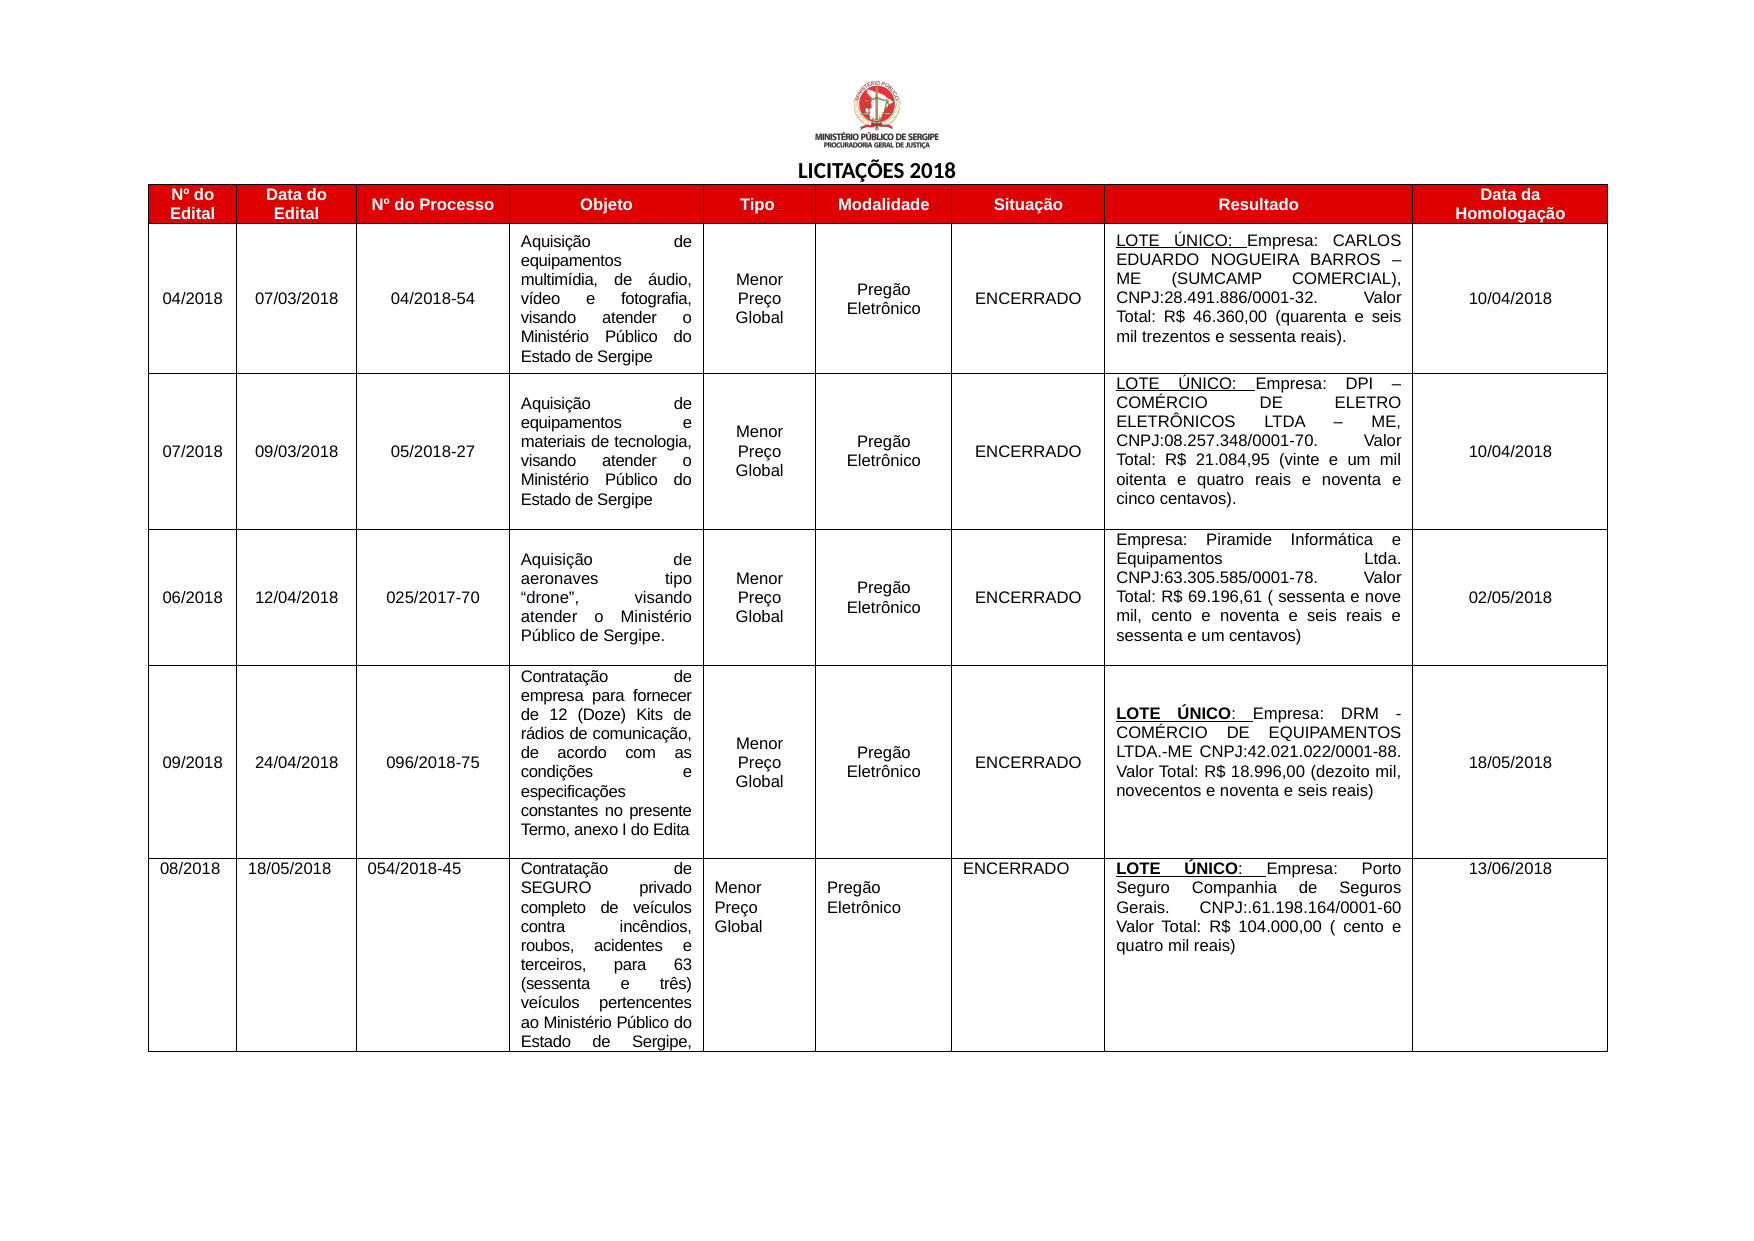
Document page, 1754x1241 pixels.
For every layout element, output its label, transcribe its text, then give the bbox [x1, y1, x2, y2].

table_header Data da Homologação [1413, 185, 1607, 223]
table_cell Aquisição de equipamentos multimídia, de áudio, vídeo e fotografia, visando atender o Ministério Público do Estado de Sergipe [510, 224, 703, 372]
table_header Objeto [510, 185, 703, 223]
table_cell Aquisição de equipamentos e materiais de tecnologia, visando atender o Ministério Público do Estado de Sergipe [510, 374, 703, 528]
table_header Situação [952, 185, 1104, 223]
table_cell 09/03/2018 [237, 374, 356, 528]
table_cell 04/2018 [149, 224, 236, 372]
table_cell ENCERRADO [952, 374, 1104, 528]
table_header Data do Edital [237, 185, 356, 223]
table_cell Menor Preço Global [704, 666, 815, 858]
table_cell 13/06/2018 [1413, 859, 1607, 1051]
table_cell 18/05/2018 [1413, 666, 1607, 858]
table_cell 025/2017-70 [357, 530, 509, 665]
table_cell Contratação de empresa para fornecer de 12 (Doze) Kits de rádios de comunicação, de acordo com as condições e especificações constantes no presente Termo, anexo I do Edita [510, 666, 703, 858]
table_header Nº do Processo [357, 185, 509, 223]
table_header Tipo [704, 185, 815, 223]
table_cell 06/2018 [149, 530, 236, 665]
table_cell ENCERRADO [952, 224, 1104, 372]
table_cell 12/04/2018 [237, 530, 356, 665]
table_cell 096/2018-75 [357, 666, 509, 858]
table_cell ENCERRADO [952, 530, 1104, 665]
table_cell Menor Preço Global [704, 530, 815, 665]
table_cell Menor Preço Global [704, 859, 815, 1051]
picture [815, 81, 939, 149]
table_cell Menor Preço Global [704, 224, 815, 372]
table_cell 05/2018-27 [357, 374, 509, 528]
table_header Resultado [1105, 185, 1412, 223]
table_cell 02/05/2018 [1413, 530, 1607, 665]
table_cell Pregão Eletrônico [816, 666, 951, 858]
table_cell 07/2018 [149, 374, 236, 528]
table_header Nº do Edital [149, 185, 236, 223]
table_cell LOTE ÚNICO: Empresa: DPI – COMÉRCIO DE ELETRO ELETRÔNICOS LTDA – ME, CNPJ:08.257.348/0001-70. Valor Total: R$ 21.084,95 (vinte e um mil oitenta e quatro reais e noventa e cinco centavos). [1105, 374, 1412, 528]
table_cell Pregão Eletrônico [816, 859, 951, 1051]
table_cell 18/05/2018 [237, 859, 356, 1051]
table_cell LOTE ÚNICO: Empresa: DRM -COMÉRCIO DE EQUIPAMENTOS LTDA.-ME CNPJ:42.021.022/0001-88. Valor Total: R$ 18.996,00 (dezoito mil, novecentos e noventa e seis reais) [1105, 666, 1412, 858]
table_cell Pregão Eletrônico [816, 530, 951, 665]
table_cell 24/04/2018 [237, 666, 356, 858]
table_cell 054/2018-45 [357, 859, 509, 1051]
table_cell Aquisição de aeronaves tipo “drone”, visando atender o Ministério Público de Sergipe. [510, 530, 703, 665]
table_cell LOTE ÚNICO: Empresa: CARLOS EDUARDO NOGUEIRA BARROS – ME (SUMCAMP COMERCIAL), CNPJ:28.491.886/0001-32. Valor Total: R$ 46.360,00 (quarenta e seis mil trezentos e sessenta reais). [1105, 224, 1412, 372]
table_cell 09/2018 [149, 666, 236, 858]
table_cell 04/2018-54 [357, 224, 509, 372]
table_cell 10/04/2018 [1413, 374, 1607, 528]
table_cell Menor Preço Global [704, 374, 815, 528]
table_cell 07/03/2018 [237, 224, 356, 372]
table_cell Empresa: Piramide Informática e Equipamentos Ltda. CNPJ:63.305.585/0001-78. Valor Total: R$ 69.196,61 ( sessenta e nove mil, cento e noventa e seis reais e sessenta e um centavos) [1105, 530, 1412, 665]
table_header Modalidade [816, 185, 951, 223]
table_cell 10/04/2018 [1413, 224, 1607, 372]
table_cell Pregão Eletrônico [816, 374, 951, 528]
table_cell Pregão Eletrônico [816, 224, 951, 372]
table_cell ENCERRADO [952, 666, 1104, 858]
table_cell LOTE ÚNICO: Empresa: Porto Seguro Companhia de Seguros Gerais. CNPJ:.61.198.164/0001-60 Valor Total: R$ 104.000,00 ( cento e quatro mil reais) [1105, 859, 1412, 1051]
table_cell ENCERRADO [952, 859, 1104, 1051]
table_cell Contratação de SEGURO privado completo de veículos contra incêndios, roubos, acidentes e terceiros, para 63 (sessenta e três) veículos pertencentes ao Ministério Público do Estado de Sergipe, [510, 859, 703, 1051]
table_cell 08/2018 [149, 859, 236, 1051]
